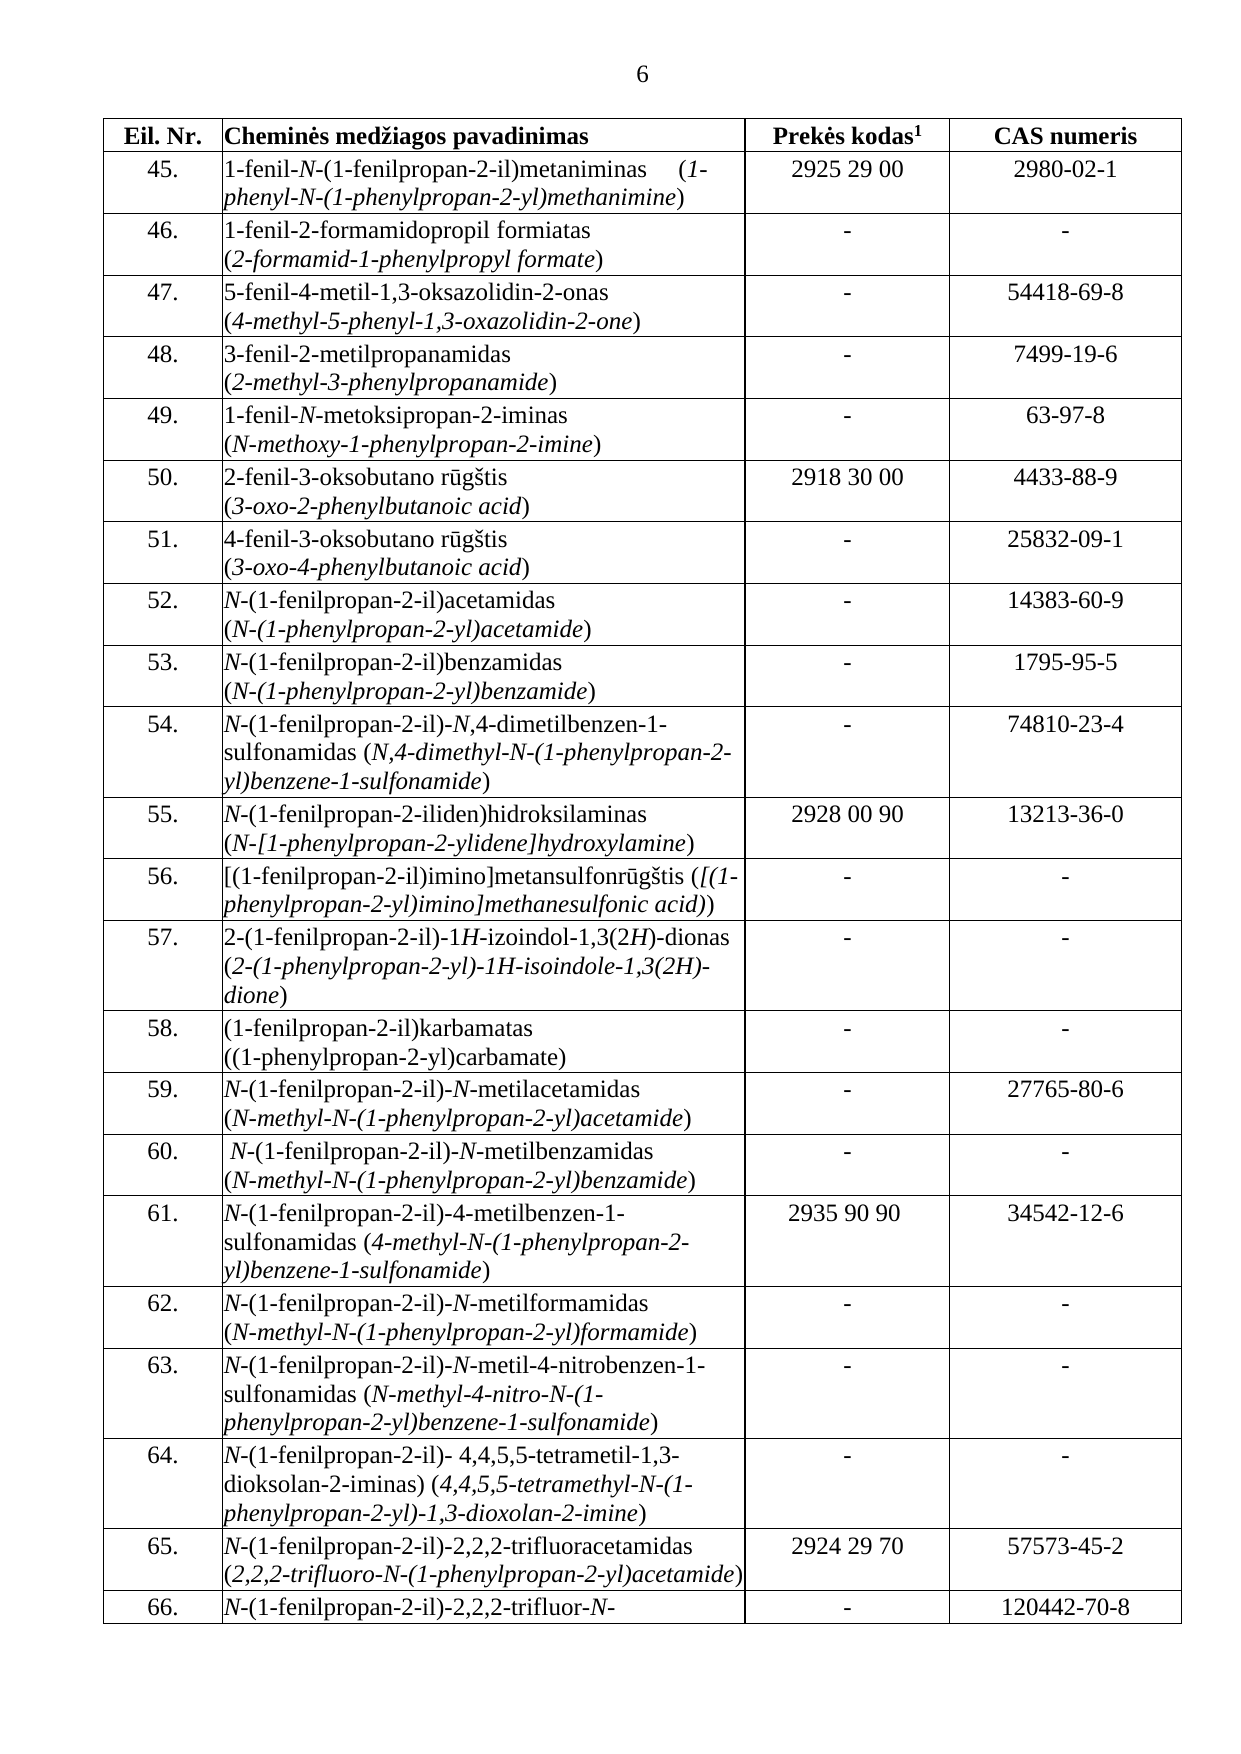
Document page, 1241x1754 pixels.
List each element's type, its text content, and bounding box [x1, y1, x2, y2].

table_cell 62. [104, 1287, 222, 1347]
table_cell - [746, 584, 949, 644]
table_cell - [950, 1349, 1181, 1438]
table_cell 54. [104, 707, 222, 797]
table_cell 1795-95-5 [950, 646, 1181, 706]
table_cell - [746, 1349, 949, 1438]
table_cell 53. [104, 646, 222, 706]
table_cell 3-fenil-2-metilpropanamidas (2-methyl-3-phenylpropanamide) [223, 337, 744, 398]
table_cell N-(1-fenilpropan-2-il)-N,4-dimetilbenzen-1-sulfonamidas (N,4-dimethyl-N-(1-phenylpropan-2-yl)benzene-1-sulfonamide) [223, 707, 744, 797]
table_cell 4433-88-9 [950, 461, 1181, 521]
table_cell 2924 29 70 [746, 1529, 949, 1590]
table_cell N-(1-fenilpropan-2-il)- 4,4,5,5-tetrametil-1,3-dioksolan-2-iminas) (4,4,5,5-tetramethyl-N-(1-phenylpropan-2-yl)-1,3-dioxolan-2-imine) [223, 1439, 744, 1528]
table_cell 120442-70-8 [950, 1591, 1181, 1623]
table_cell N-(1-fenilpropan-2-il)benzamidas (N-(1-phenylpropan-2-yl)benzamide) [223, 646, 744, 706]
table_cell - [746, 646, 949, 706]
table_cell 52. [104, 584, 222, 644]
table_cell - [746, 276, 949, 336]
table_cell N-(1-fenilpropan-2-il)-N-metilformamidas (N-methyl-N-(1-phenylpropan-2-yl)formamide) [223, 1287, 744, 1347]
table_cell - [746, 1439, 949, 1528]
table_cell N-(1-fenilpropan-2-il)acetamidas (N-(1-phenylpropan-2-yl)acetamide) [223, 584, 744, 644]
table_cell (1-fenilpropan-2-il)karbamatas ((1-phenylpropan-2-yl)carbamate) [223, 1011, 744, 1072]
table_cell 61. [104, 1196, 222, 1286]
table_cell N-(1-fenilpropan-2-il)-N-metilacetamidas (N-methyl-N-(1-phenylpropan-2-yl)acetamide) [223, 1073, 744, 1134]
table_cell 2925 29 00 [746, 152, 949, 213]
table_cell 2918 30 00 [746, 461, 949, 521]
table_cell - [950, 1011, 1181, 1072]
table_cell [(1-fenilpropan-2-il)imino]metansulfonrūgštis ([(1-phenylpropan-2-yl)imino]methanesulfonic acid)) [223, 859, 744, 920]
table_header CAS numeris [950, 119, 1181, 151]
table_cell 2935 90 90 [746, 1196, 949, 1286]
table_cell 25832-09-1 [950, 522, 1181, 583]
table_cell 1-fenil-N-(1-fenilpropan-2-il)metaniminas (1-phenyl-N-(1-phenylpropan-2-yl)methanimine) [223, 152, 744, 213]
table_cell 51. [104, 522, 222, 583]
table_cell N-(1-fenilpropan-2-il)-N-metilbenzamidas (N-methyl-N-(1-phenylpropan-2-yl)benzamide) [223, 1135, 744, 1195]
table_cell 2-fenil-3-oksobutano rūgštis (3-oxo-2-phenylbutanoic acid) [223, 461, 744, 521]
table_cell 5-fenil-4-metil-1,3-oksazolidin-2-onas (4-methyl-5-phenyl-1,3-oxazolidin-2-one) [223, 276, 744, 336]
table_cell - [950, 859, 1181, 920]
table_cell N-(1-fenilpropan-2-il)-2,2,2-trifluor-N- [223, 1591, 744, 1623]
table_cell 48. [104, 337, 222, 398]
table_cell 4-fenil-3-oksobutano rūgštis (3-oxo-4-phenylbutanoic acid) [223, 522, 744, 583]
table_cell - [746, 1287, 949, 1347]
table_cell 13213-36-0 [950, 798, 1181, 858]
table_cell - [746, 921, 949, 1010]
table_cell 2928 00 90 [746, 798, 949, 858]
table_cell 74810-23-4 [950, 707, 1181, 797]
table_cell - [950, 921, 1181, 1010]
table_cell N-(1-fenilpropan-2-il)-2,2,2-trifluoracetamidas (2,2,2-trifluoro-N-(1-phenylpropan-2-yl)acetamide) [223, 1529, 744, 1590]
table_cell N-(1-fenilpropan-2-il)-N-metil-4-nitrobenzen-1-sulfonamidas (N-methyl-4-nitro-N-(1-phenylpropan-2-yl)benzene-1-sulfonamide) [223, 1349, 744, 1438]
table_header Prekės kodas1 [746, 119, 949, 151]
table_cell 56. [104, 859, 222, 920]
table_cell - [950, 1287, 1181, 1347]
table_cell - [746, 1011, 949, 1072]
table_cell 2980-02-1 [950, 152, 1181, 213]
table_cell - [746, 1135, 949, 1195]
table_cell 65. [104, 1529, 222, 1590]
table_cell 49. [104, 399, 222, 459]
table_cell 14383-60-9 [950, 584, 1181, 644]
table_cell - [746, 859, 949, 920]
table_cell 45. [104, 152, 222, 213]
table_header Eil. Nr. [104, 119, 222, 151]
table_cell 66. [104, 1591, 222, 1623]
table_cell 57573-45-2 [950, 1529, 1181, 1590]
table_cell 63-97-8 [950, 399, 1181, 459]
table_cell 63. [104, 1349, 222, 1438]
table_cell 59. [104, 1073, 222, 1134]
table_cell 1-fenil-2-formamidopropil formiatas (2-formamid-1-phenylpropyl formate) [223, 214, 744, 274]
table_cell 55. [104, 798, 222, 858]
table_cell 34542-12-6 [950, 1196, 1181, 1286]
table_cell - [746, 1073, 949, 1134]
table_cell 2-(1-fenilpropan-2-il)-1H-izoindol-1,3(2H)-dionas (2-(1-phenylpropan-2-yl)-1H-isoindole-1,3(2H)-dione) [223, 921, 744, 1010]
table_cell 27765-80-6 [950, 1073, 1181, 1134]
table_cell - [746, 707, 949, 797]
table_cell - [746, 522, 949, 583]
table_cell - [950, 1439, 1181, 1528]
table_cell 1-fenil-N-metoksipropan-2-iminas (N-methoxy-1-phenylpropan-2-imine) [223, 399, 744, 459]
table_cell 46. [104, 214, 222, 274]
table_cell 50. [104, 461, 222, 521]
table_cell 64. [104, 1439, 222, 1528]
table_cell 47. [104, 276, 222, 336]
table_cell - [746, 399, 949, 459]
table_cell 7499-19-6 [950, 337, 1181, 398]
table_header Cheminės medžiagos pavadinimas [223, 119, 744, 151]
table_cell - [746, 214, 949, 274]
table_cell 54418-69-8 [950, 276, 1181, 336]
table_cell 58. [104, 1011, 222, 1072]
table_cell N-(1-fenilpropan-2-iliden)hidroksilaminas (N-[1-phenylpropan-2-ylidene]hydroxylamine) [223, 798, 744, 858]
table_cell N-(1-fenilpropan-2-il)-4-metilbenzen-1-sulfonamidas (4-methyl-N-(1-phenylpropan-2-yl)benzene-1-sulfonamide) [223, 1196, 744, 1286]
table_cell 60. [104, 1135, 222, 1195]
table_cell - [950, 1135, 1181, 1195]
table_cell - [746, 337, 949, 398]
table_cell - [950, 214, 1181, 274]
table_cell 57. [104, 921, 222, 1010]
table_cell - [746, 1591, 949, 1623]
